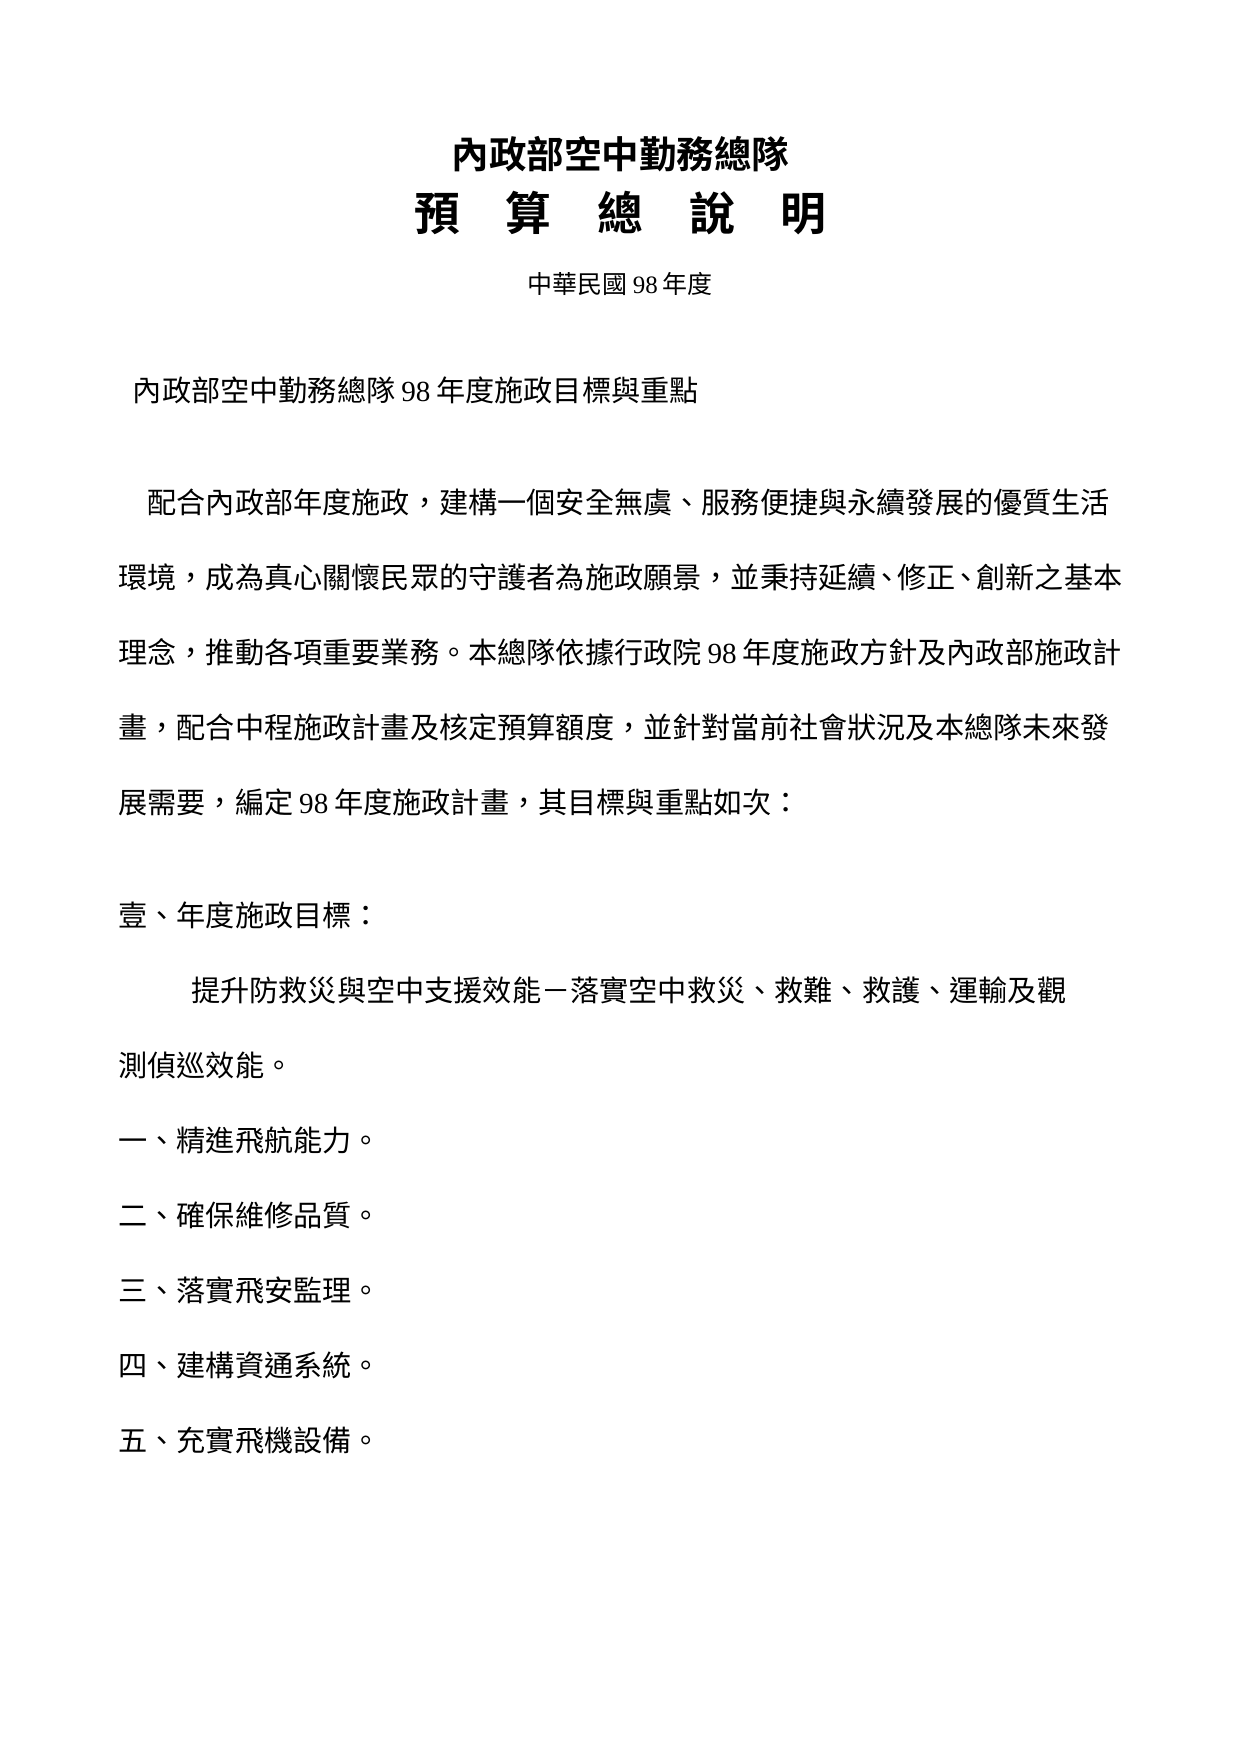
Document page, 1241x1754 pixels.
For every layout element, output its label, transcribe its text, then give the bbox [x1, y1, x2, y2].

text 五、充實飛機設備。 [118, 1401, 1122, 1476]
text 一、精進飛航能力。 [118, 1101, 1122, 1176]
text 壹、年度施政目標： [118, 876, 1122, 951]
text 二、確保維修品質。 [118, 1176, 1122, 1251]
text 內政部空中勤務總隊98年度施政目標與重點 [118, 351, 1122, 426]
text 四、建構資通系統。 [118, 1326, 1122, 1401]
text 提升防救災與空中支援效能－落實空中救災、救難、救護、運輸及觀 [118, 951, 1122, 1026]
text 測偵巡效能。 [118, 1026, 1122, 1101]
text 配合內政部年度施政，建構一個安全無虞、服務便捷與永續發展的優質生活環境，成為真心關懷民眾的守護者為施政願景，並秉持延續、修正、創新之基本理念，推動各項重要業務。本總隊依據行政院98年度施政方針及內政部施政計畫，配合中程施政計畫及核定預算額度，並針對當前社會狀況及本總隊未來發展需要，編定98年度施政計畫，其目標與重點如次： [118, 463, 1122, 838]
text 三、落實飛安監理。 [118, 1251, 1122, 1326]
